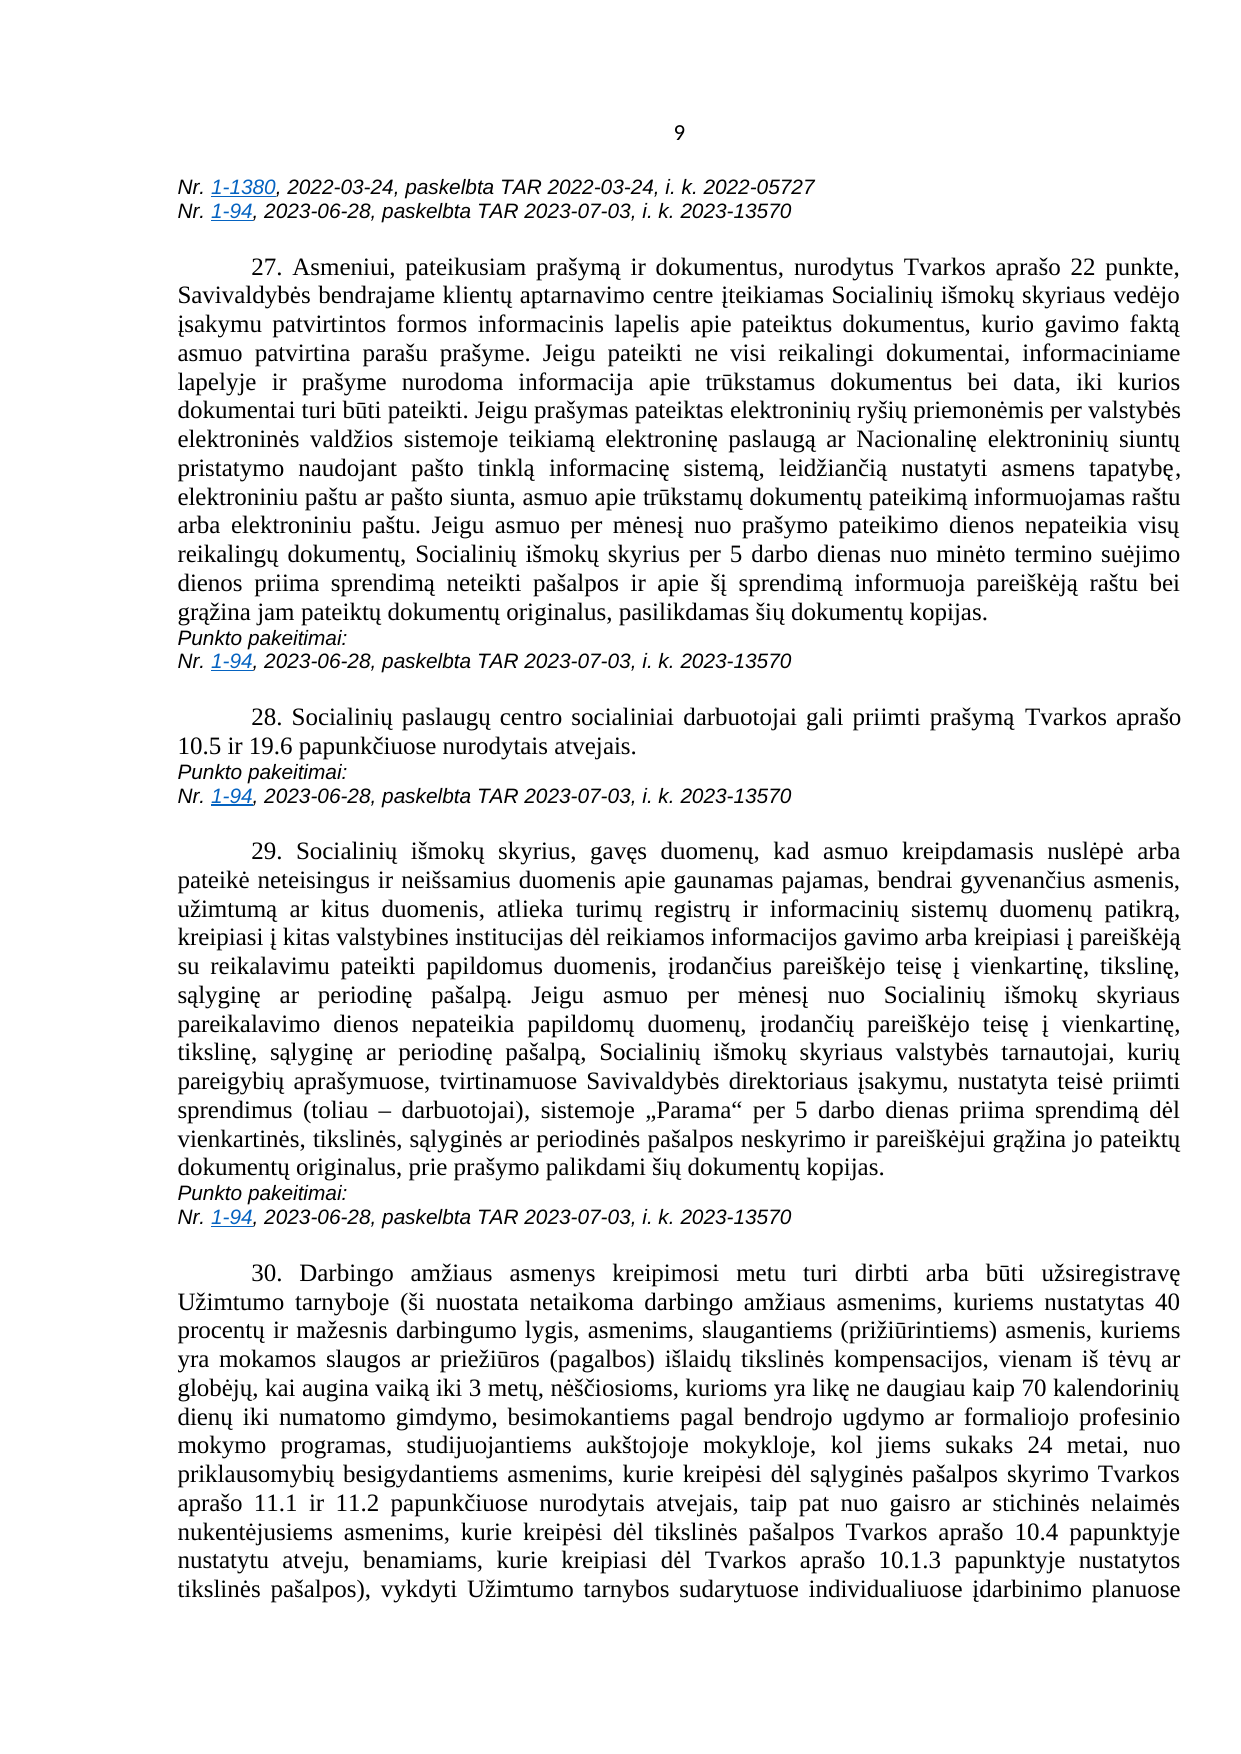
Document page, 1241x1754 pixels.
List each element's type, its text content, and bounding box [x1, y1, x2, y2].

text Punkto pakeitimai: [177, 625, 1181, 649]
text Punkto pakeitimai: [177, 1181, 1181, 1205]
text Nr. 1-94, 2023-06-28, paskelbta TAR 2023-07-03, i. k. 2023-13570 [177, 783, 1181, 807]
text Nr. 1-94, 2023-06-28, paskelbta TAR 2023-07-03, i. k. 2023-13570 [177, 1205, 1181, 1229]
text Nr. 1-1380, 2022-03-24, paskelbta TAR 2022-03-24, i. k. 2022-05727 [177, 175, 1181, 199]
text 28. Socialinių paslaugų centro socialiniai darbuotojai gali priimti prašymą Tvarkos aprašo 10.5 ir 19.6 papunkčiuose nurodytais atvejais. [177, 702, 1181, 759]
text Punkto pakeitimai: [177, 759, 1181, 783]
text 30. Darbingo amžiaus asmenys kreipimosi metu turi dirbti arba būti užsiregistravę Užimtumo tarnyboje (ši nuostata netaikoma darbingo amžiaus asmenims, kuriems nustatytas 40 procentų ir mažesnis darbingumo lygis, asmenims, slaugantiems (prižiūrintiems) asmenis, kuriems yra mokamos slaugos ar priežiūros (pagalbos) išlaidų tikslinės kompensacijos, vienam iš tėvų ar globėjų, kai augina vaiką iki 3 metų, nėščiosioms, kurioms yra likę ne daugiau kaip 70 kalendorinių dienų iki numatomo gimdymo, besimokantiems pagal bendrojo ugdymo ar formaliojo profesinio mokymo programas, studijuojantiems aukštojoje mokykloje, kol jiems sukaks 24 metai, nuo priklausomybių besigydantiems asmenims, kurie kreipėsi dėl sąlyginės pašalpos skyrimo Tvarkos aprašo 11.1 ir 11.2 papunkčiuose nurodytais atvejais, taip pat nuo gaisro ar stichinės nelaimės nukentėjusiems asmenims, kurie kreipėsi dėl tikslinės pašalpos Tvarkos aprašo 10.4 papunktyje nustatytu atveju, benamiams, kurie kreipiasi dėl Tvarkos aprašo 10.1.3 papunktyje nustatytos tikslinės pašalpos), vykdyti Užimtumo tarnybos sudarytuose individualiuose įdarbinimo planuose [177, 1258, 1181, 1603]
text Nr. 1-94, 2023-06-28, paskelbta TAR 2023-07-03, i. k. 2023-13570 [177, 199, 1181, 223]
text 29. Socialinių išmokų skyrius, gavęs duomenų, kad asmuo kreipdamasis nuslėpė arba pateikė neteisingus ir neišsamius duomenis apie gaunamas pajamas, bendrai gyvenančius asmenis, užimtumą ar kitus duomenis, atlieka turimų registrų ir informacinių sistemų duomenų patikrą, kreipiasi į kitas valstybines institucijas dėl reikiamos informacijos gavimo arba kreipiasi į pareiškėją su reikalavimu pateikti papildomus duomenis, įrodančius pareiškėjo teisę į vienkartinę, tikslinę, sąlyginę ar periodinę pašalpą. Jeigu asmuo per mėnesį nuo Socialinių išmokų skyriaus pareikalavimo dienos nepateikia papildomų duomenų, įrodančių pareiškėjo teisę į vienkartinę, tikslinę, sąlyginę ar periodinę pašalpą, Socialinių išmokų skyriaus valstybės tarnautojai, kurių pareigybių aprašymuose, tvirtinamuose Savivaldybės direktoriaus įsakymu, nustatyta teisė priimti sprendimus (toliau – darbuotojai), sistemoje „Parama“ per 5 darbo dienas priima sprendimą dėl vienkartinės, tikslinės, sąlyginės ar periodinės pašalpos neskyrimo ir pareiškėjui grąžina jo pateiktų dokumentų originalus, prie prašymo palikdami šių dokumentų kopijas. [177, 836, 1181, 1181]
text Nr. 1-94, 2023-06-28, paskelbta TAR 2023-07-03, i. k. 2023-13570 [177, 649, 1181, 673]
text 27. Asmeniui, pateikusiam prašymą ir dokumentus, nurodytus Tvarkos aprašo 22 punkte, Savivaldybės bendrajame klientų aptarnavimo centre įteikiamas Socialinių išmokų skyriaus vedėjo įsakymu patvirtintos formos informacinis lapelis apie pateiktus dokumentus, kurio gavimo faktą asmuo patvirtina parašu prašyme. Jeigu pateikti ne visi reikalingi dokumentai, informaciniame lapelyje ir prašyme nurodoma informacija apie trūkstamus dokumentus bei data, iki kurios dokumentai turi būti pateikti. Jeigu prašymas pateiktas elektroninių ryšių priemonėmis per valstybės elektroninės valdžios sistemoje teikiamą elektroninę paslaugą ar Nacionalinę elektroninių siuntų pristatymo naudojant pašto tinklą informacinę sistemą, leidžiančią nustatyti asmens tapatybę, elektroniniu paštu ar pašto siunta, asmuo apie trūkstamų dokumentų pateikimą informuojamas raštu arba elektroniniu paštu. Jeigu asmuo per mėnesį nuo prašymo pateikimo dienos nepateikia visų reikalingų dokumentų, Socialinių išmokų skyrius per 5 darbo dienas nuo minėto termino suėjimo dienos priima sprendimą neteikti pašalpos ir apie šį sprendimą informuoja pareiškėją raštu bei grąžina jam pateiktų dokumentų originalus, pasilikdamas šių dokumentų kopijas. [177, 252, 1181, 625]
